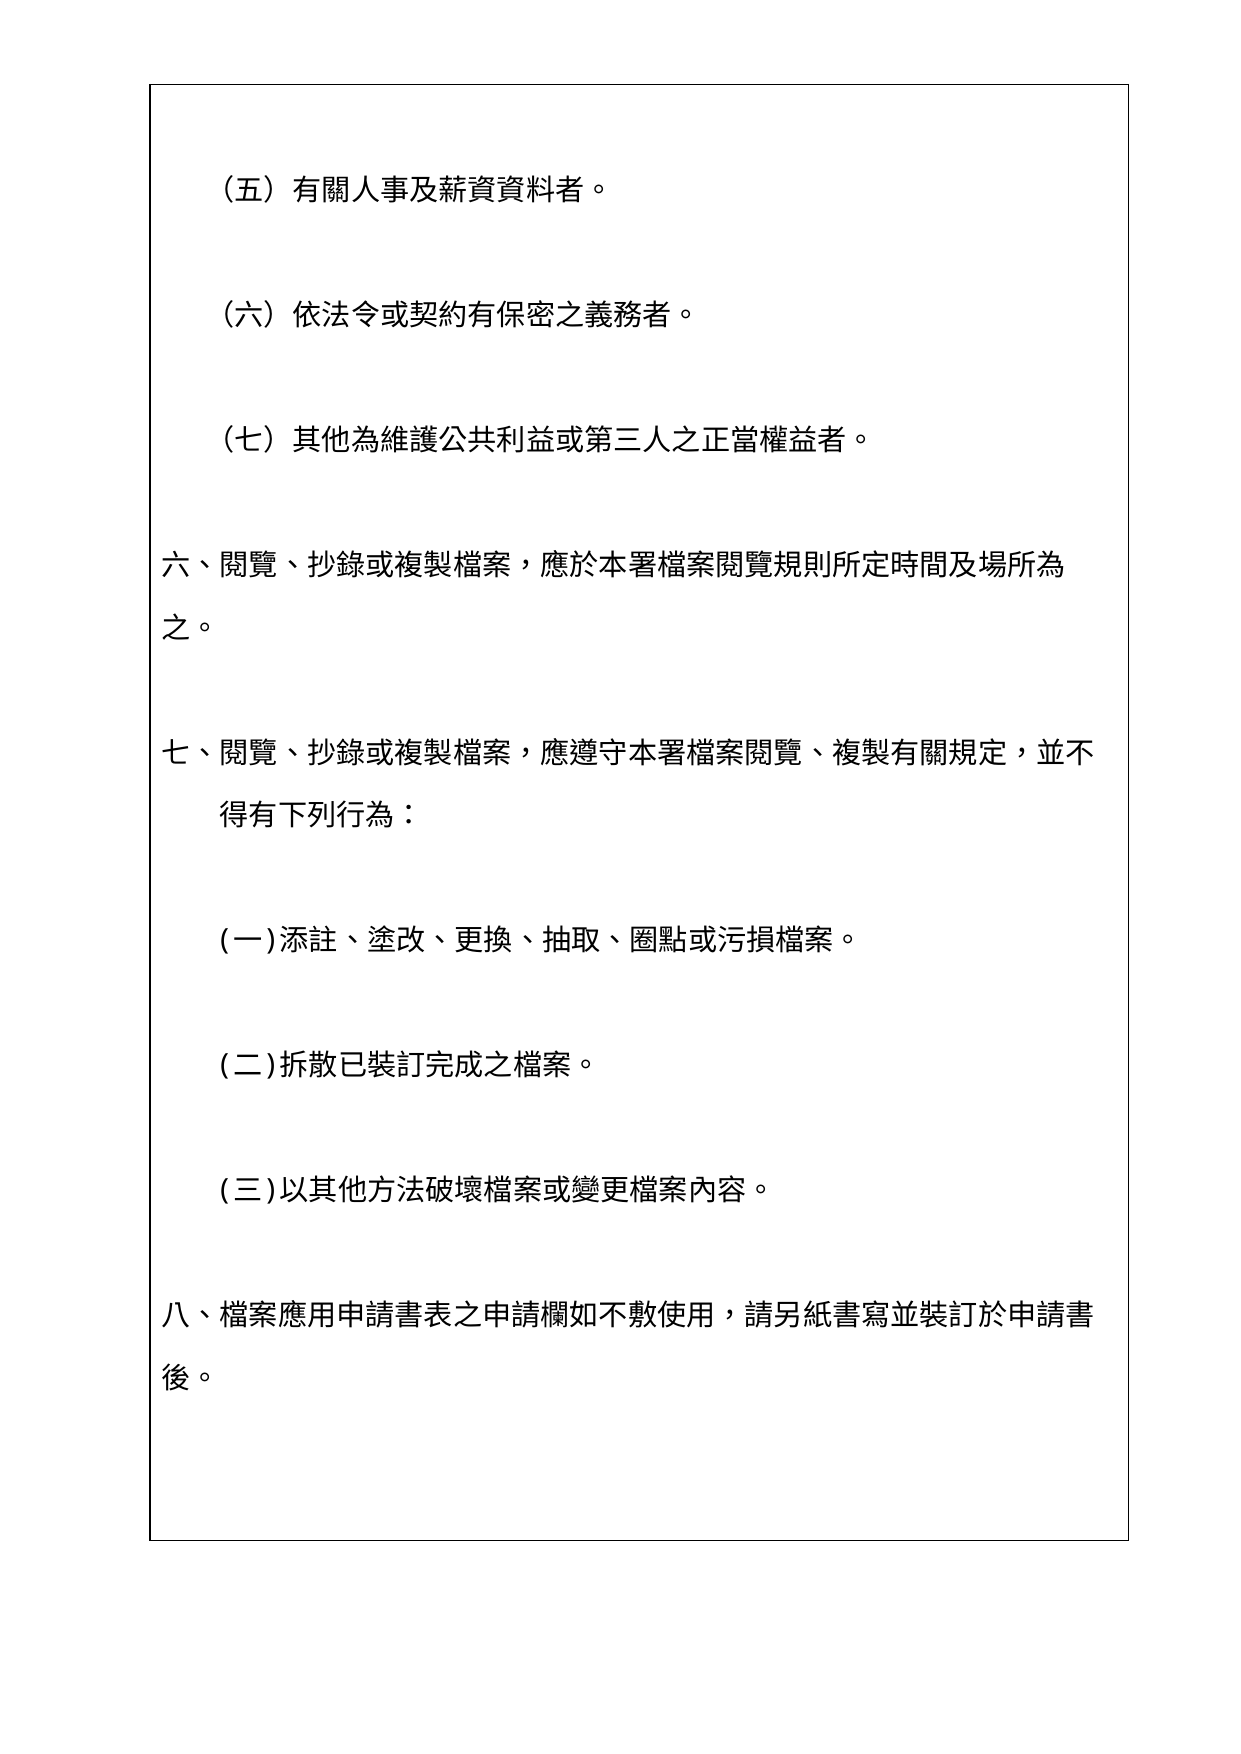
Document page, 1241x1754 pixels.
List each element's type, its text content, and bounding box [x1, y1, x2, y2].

table_header 填 寫 須 知 一、標記者，請依需要加填，其他欄位請填具完整。 二、身分證明文件字號請填列身分證字號或護照號碼。 三、代理人如係意定代理者，請檢具委任書；如係法定代理者，請檢具相關證明文件影本。申請案件屬個人隱私資料者，請檢具身分關係證明文件。 四、法人、團體、事務所或營業所請附登記證影本。 五、申請本署檔案有以下各款所定情形（檔案法第十八條）之一者，本署得予駁回。 （一）有關國家機密者。 （二）有關犯罪資料者。 （三）有關工商秘密者。 （四）有關學識技能檢訂定及資格審查之資料者。 （五）有關人事及薪資資料者。 （六）依法令或契約有保密之義務者。 （七）其他為維護公共利益或第三人之正當權益者。 六、閱覽、抄錄或複製檔案，應於本署檔案閱覽規則所定時間及場所為之。 七、閱覽、抄錄或複製檔案，應遵守本署檔案閱覽、複製有關規定，並不得有下列行為： (一)添註、塗改、更換、抽取、圈點或污損檔案。 (二)拆散已裝訂完成之檔案。 (三)以其他方法破壞檔案或變更檔案內容。 八、檔案應用申請書表之申請欄如不敷使用，請另紙書寫並裝訂於申請書後。 [151, 85, 1128, 1540]
